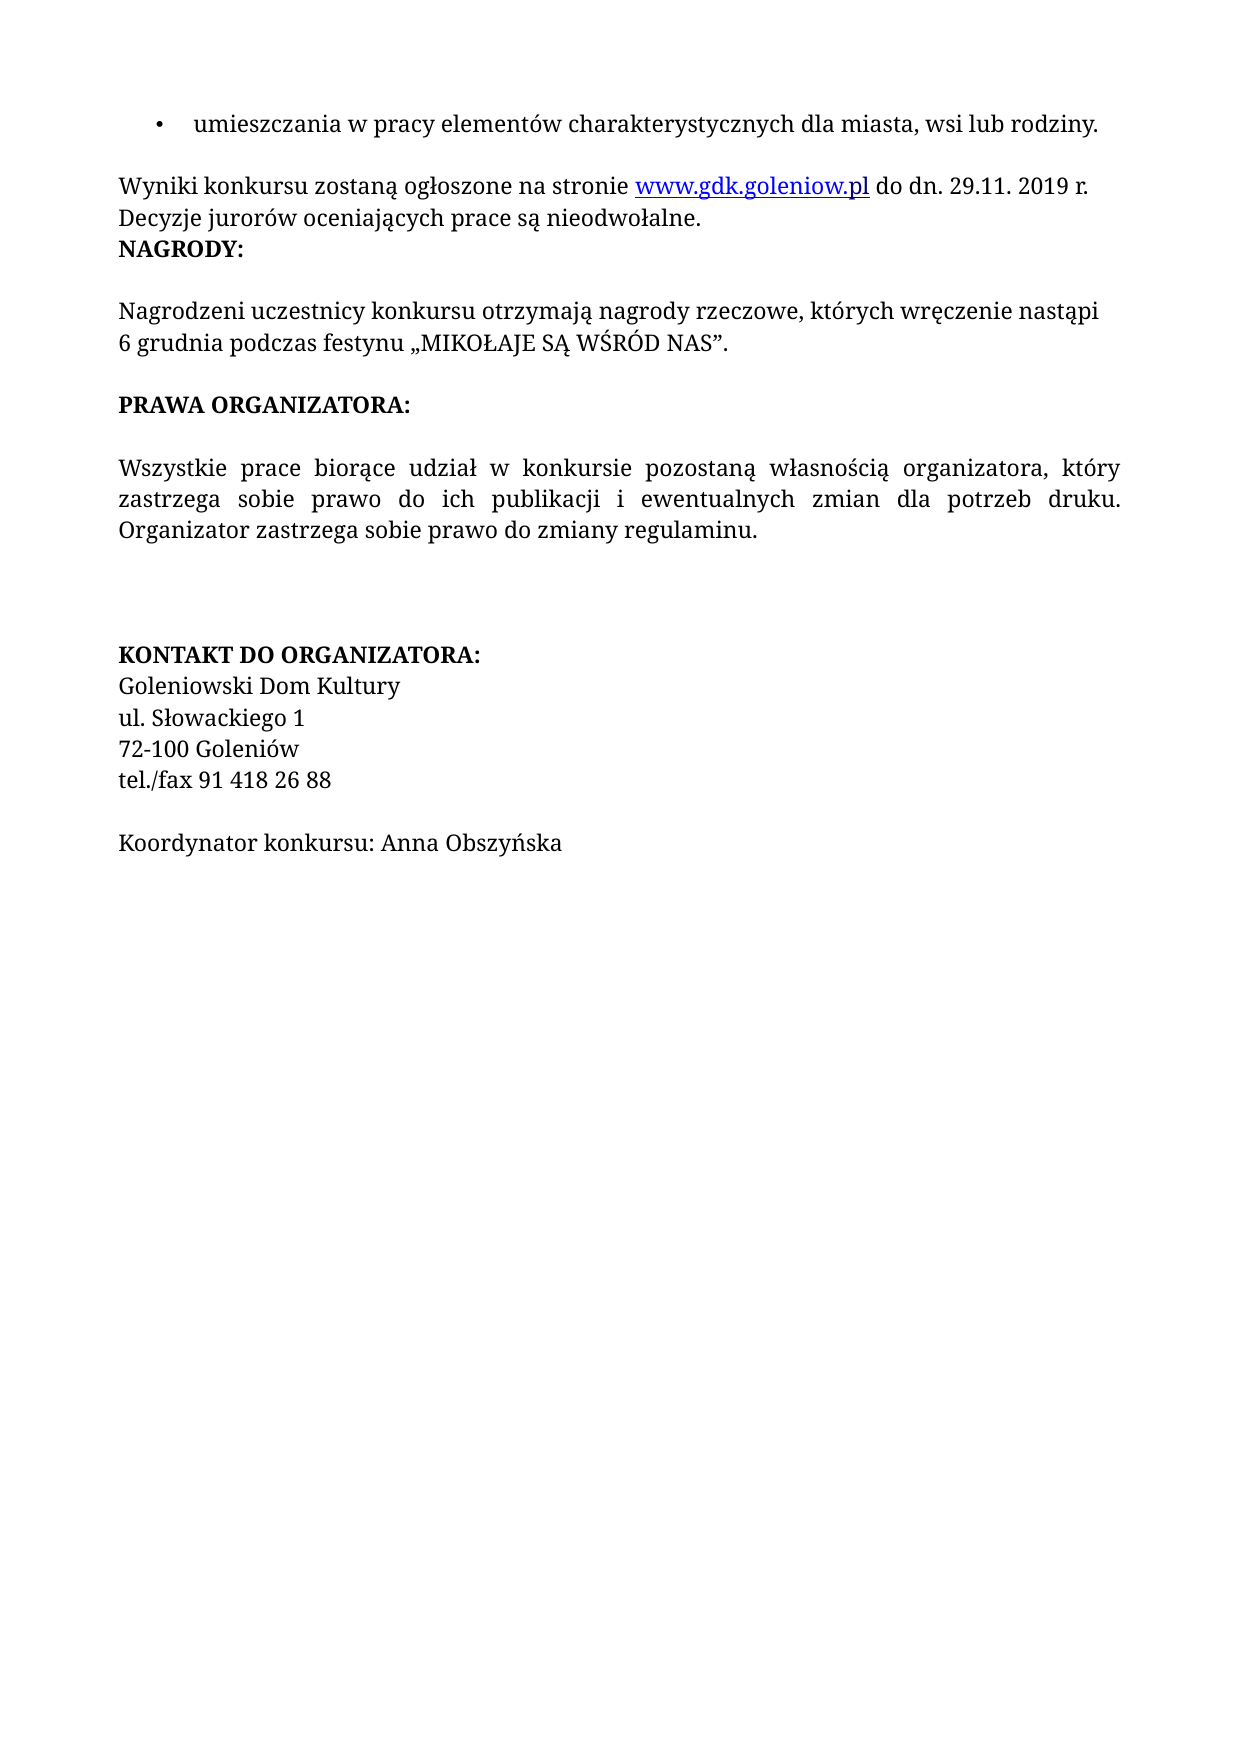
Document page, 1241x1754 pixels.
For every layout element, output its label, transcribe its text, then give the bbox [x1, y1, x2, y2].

text 72-100 Goleniów [118, 733, 1122, 764]
text Goleniowski Dom Kultury [118, 670, 1122, 702]
text tel./fax 91 418 26 88 [118, 764, 1122, 795]
list umieszczania w pracy elementów charakterystycznych dla miasta, wsi lub rodziny. [156, 108, 1122, 139]
text PRAWA ORGANIZATORA: [118, 389, 1122, 420]
text Decyzje jurorów oceniających prace są nieodwołalne. [118, 202, 1122, 233]
text KONTAKT DO ORGANIZATORA: [118, 639, 1122, 670]
text 6 grudnia podczas festynu „MIKOŁAJE SĄ WŚRÓD NAS”. [118, 327, 1122, 358]
text Wszystkie prace biorące udział w konkursie pozostaną własnością organizatora, który zastrzega sobie prawo do ich publikacji i ewentualnych zmian dla potrzeb druku. Organizator zastrzega sobie prawo do zmiany regulaminu. [118, 452, 1122, 545]
text Nagrodzeni uczestnicy konkursu otrzymają nagrody rzeczowe, których wręczenie nastąpi [118, 295, 1122, 327]
text NAGRODY: [118, 233, 1122, 264]
text Koordynator konkursu: Anna Obszyńska [118, 827, 1122, 858]
text Wyniki konkursu zostaną ogłoszone na stronie www.gdk.goleniow.pl do dn. 29.11. 2019 r. [118, 170, 1122, 202]
text ul. Słowackiego 1 [118, 702, 1122, 733]
